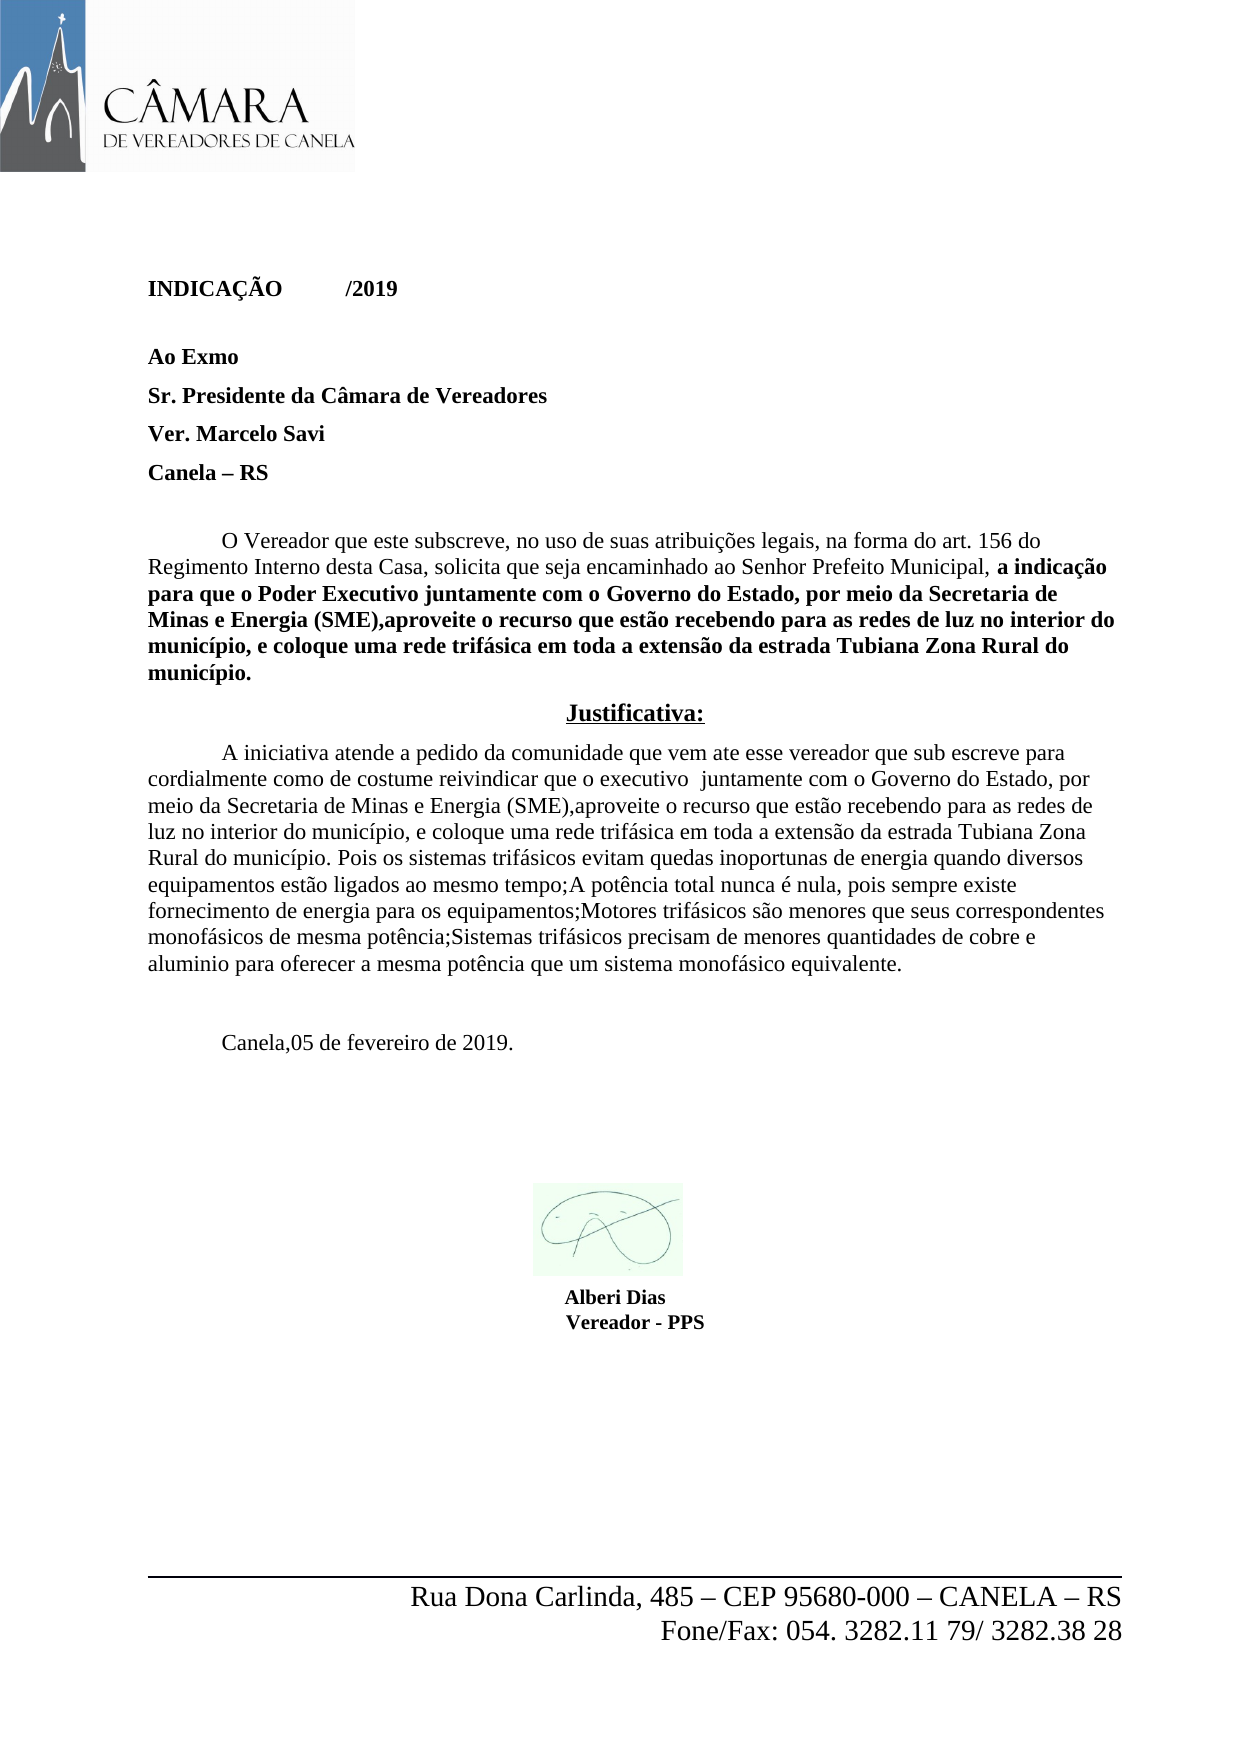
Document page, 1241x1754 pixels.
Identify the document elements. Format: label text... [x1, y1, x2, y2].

picture [533, 1183, 683, 1276]
text Vereador - PPS [148, 1310, 1122, 1334]
text INDICAÇÃO /2019 [148, 275, 1122, 302]
text Canela,05 de fevereiro de 2019. [148, 1027, 1122, 1056]
text Ao Exmo [148, 343, 1122, 369]
text Canela – RS [148, 459, 1122, 486]
text Sr. Presidente da Câmara de Vereadores [148, 382, 1122, 408]
text Alberi Dias [148, 1281, 1122, 1310]
text A iniciativa atende a pedido da comunidade que vem ate esse vereador que sub escreve para cordialmente como de costume reivindicar que o executivo juntamente com o Governo do Estado, por meio da Secretaria de Minas e Energia (SME),aproveite o recurso que estão recebendo para as redes de luz no interior do município, e coloque uma rede trifásica em toda a extensão da estrada Tubiana Zona Rural do município. Pois os sistemas trifásicos evitam quedas inoportunas de energia quando diversos equipamentos estão ligados ao mesmo tempo;A potência total nunca é nula, pois sempre existe fornecimento de energia para os equipamentos;Motores trifásicos são menores que seus correspondentes monofásicos de mesma potência;Sistemas trifásicos precisam de menores quantidades de cobre e aluminio para oferecer a mesma potência que um sistema monofásico equivalente. [148, 739, 1122, 976]
text O Vereador que este subscreve, no uso de suas atribuições legais, na forma do art. 156 do Regimento Interno desta Casa, solicita que seja encaminhado ao Senhor Prefeito Municipal, a indicação para que o Poder Executivo juntamente com o Governo do Estado, por meio da Secretaria de Minas e Energia (SME),aproveite o recurso que estão recebendo para as redes de luz no interior do município, e coloque uma rede trifásica em toda a extensão da estrada Tubiana Zona Rural do município. [148, 527, 1122, 685]
text Ver. Marcelo Savi [148, 421, 1122, 447]
text Justificativa: [148, 698, 1122, 726]
picture [0, 0, 355, 172]
